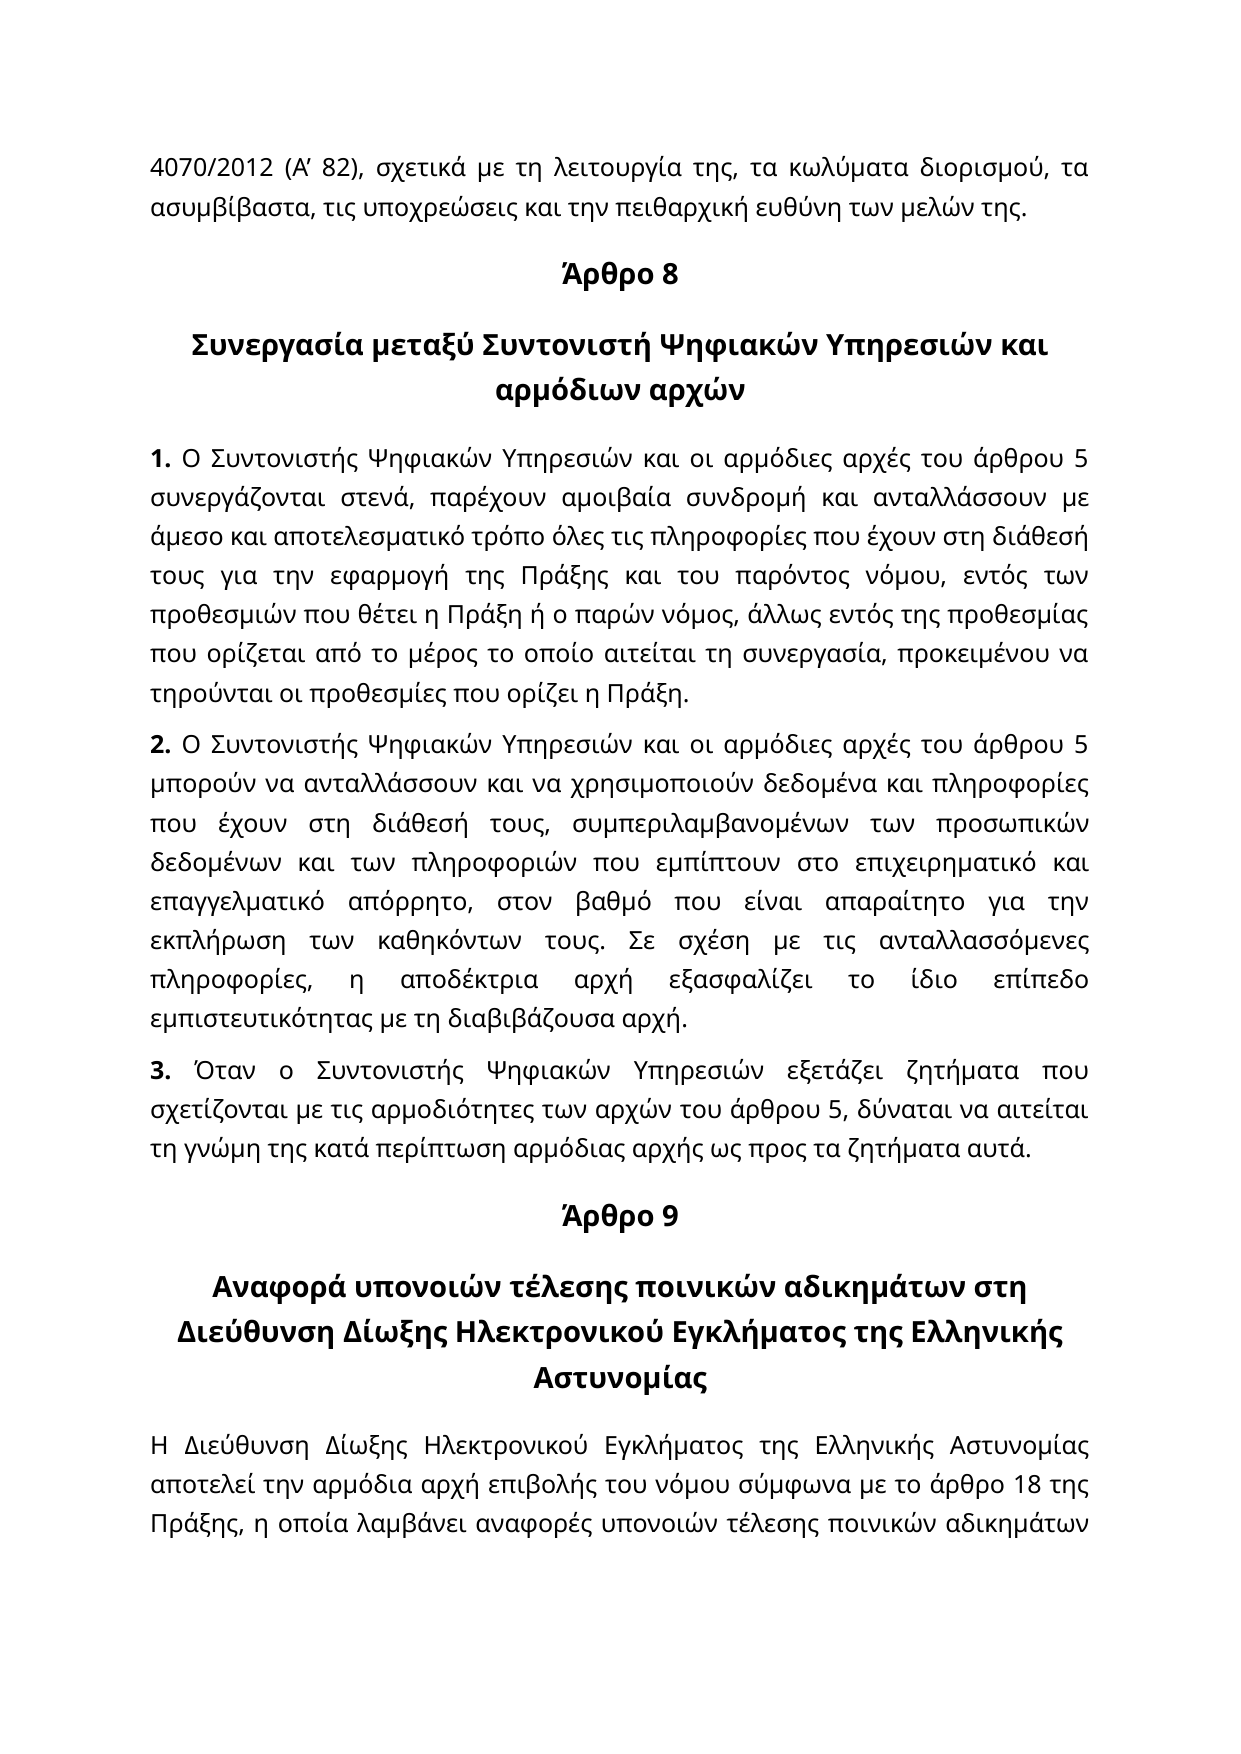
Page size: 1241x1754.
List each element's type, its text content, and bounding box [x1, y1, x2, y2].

subtitle Συνεργασία μεταξύ Συντονιστή Ψηφιακών Υπηρεσιών και αρμόδιων αρχών [150, 324, 1090, 409]
subtitle Άρθρο 8 [150, 253, 1090, 293]
subtitle Αναφορά υπονοιών τέλεσης ποινικών αδικημάτων στη Διεύθυνση Δίωξης Ηλεκτρονικού Εγκλήματος της Ελληνικής Αστυνομίας [150, 1266, 1090, 1397]
text 3. Όταν ο Συντονιστής Ψηφιακών Υπηρεσιών εξετάζει ζητήματα που σχετίζονται με τις αρμοδιότητες των αρχών του άρθρου 5, δύναται να αιτείται τη γνώμη της κατά περίπτωση αρμόδιας αρχής ως προς τα ζητήματα αυτά. [150, 1053, 1090, 1165]
text 2. Ο Συντονιστής Ψηφιακών Υπηρεσιών και οι αρμόδιες αρχές του άρθρου 5 μπορούν να ανταλλάσσουν και να χρησιμοποιούν δεδομένα και πληροφορίες που έχουν στη διάθεσή τους, συμπεριλαμβανομένων των προσωπικών δεδομένων και των πληροφοριών που εμπίπτουν στο επιχειρηματικό και επαγγελματικό απόρρητο, στον βαθμό που είναι απαραίτητο για την εκπλήρωση των καθηκόντων τους. Σε σχέση με τις ανταλλασσόμενες πληροφορίες, η αποδέκτρια αρχή εξασφαλίζει το ίδιο επίπεδο εμπιστευτικότητας με τη διαβιβάζουσα αρχή. [150, 727, 1090, 1035]
text 4070/2012 (Α’ 82), σχετικά με τη λειτουργία της, τα κωλύματα διορισμού, τα ασυμβίβαστα, τις υποχρεώσεις και την πειθαρχική ευθύνη των μελών της. [150, 150, 1090, 223]
text Η Διεύθυνση Δίωξης Ηλεκτρονικού Εγκλήματος της Ελληνικής Αστυνομίας αποτελεί την αρμόδια αρχή επιβολής του νόμου σύμφωνα με το άρθρο 18 της Πράξης, η οποία λαμβάνει αναφορές υπονοιών τέλεσης ποινικών αδικημάτων [150, 1428, 1090, 1540]
text 1. Ο Συντονιστής Ψηφιακών Υπηρεσιών και οι αρμόδιες αρχές του άρθρου 5 συνεργάζονται στενά, παρέχουν αμοιβαία συνδρομή και ανταλλάσσουν με άμεσο και αποτελεσματικό τρόπο όλες τις πληροφορίες που έχουν στη διάθεσή τους για την εφαρμογή της Πράξης και του παρόντος νόμου, εντός των προθεσμιών που θέτει η Πράξη ή ο παρών νόμος, άλλως εντός της προθεσμίας που ορίζεται από το μέρος το οποίο αιτείται τη συνεργασία, προκειμένου να τηρούνται οι προθεσμίες που ορίζει η Πράξη. [150, 440, 1090, 709]
subtitle Άρθρο 9 [150, 1195, 1090, 1235]
